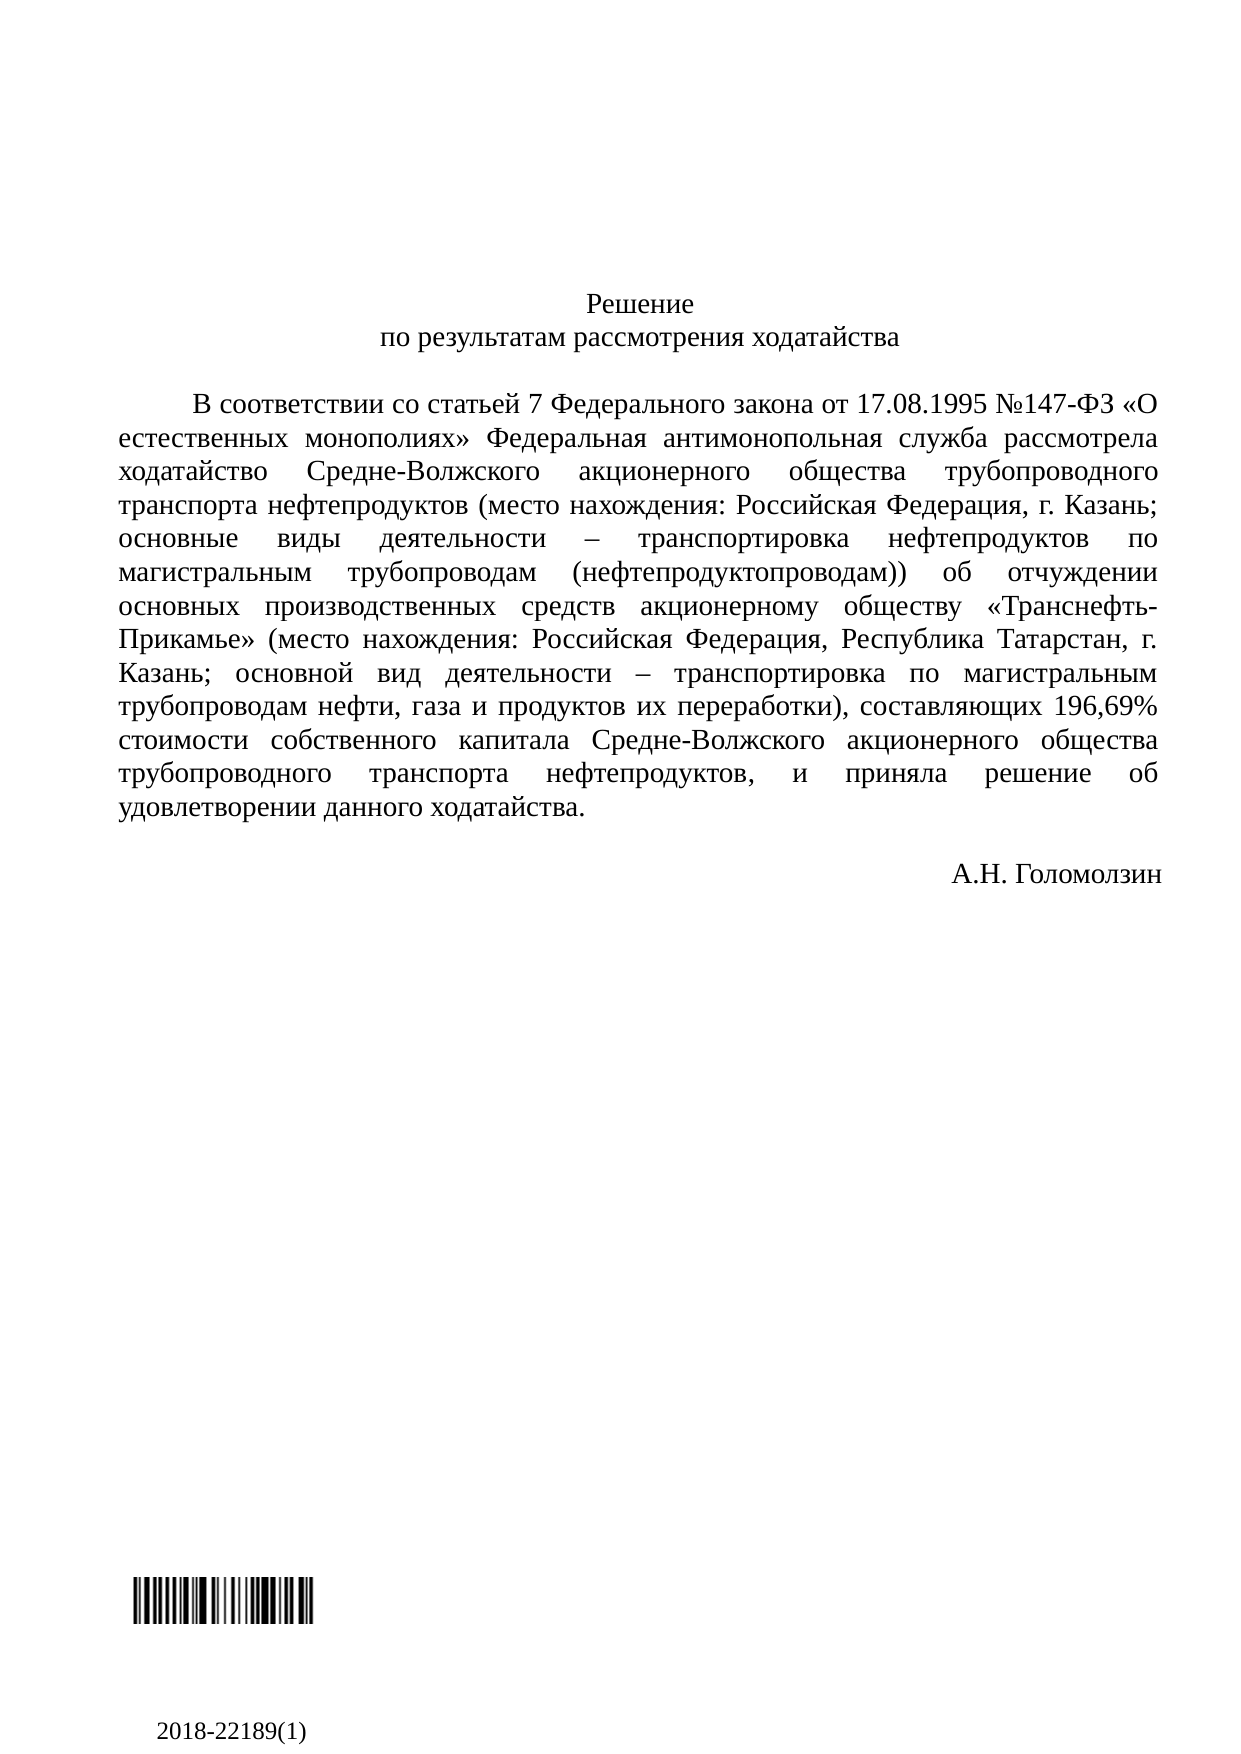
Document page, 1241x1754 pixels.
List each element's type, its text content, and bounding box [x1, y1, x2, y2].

text по результатам рассмотрения ходатайства [118, 319, 1162, 353]
text Решение [118, 286, 1162, 319]
text А.Н. Голомолзин [118, 856, 1162, 889]
text В соответствии со статьей 7 Федерального закона от 17.08.1995 №147-ФЗ «О естественных монополиях» Федеральная антимонопольная служба рассмотрела ходатайство Средне-Волжского акционерного общества трубопроводного транспорта нефтепродуктов (место нахождения: Российская Федерация, г. Казань; основные виды деятельности – транспортировка нефтепродуктов по магистральным трубопроводам (нефтепродуктопроводам)) об отчуждении основных производственных средств акционерному обществу «Транснефть-Прикамье» (место нахождения: Российская Федерация, Республика Татарстан, г. Казань; основной вид деятельности – транспортировка по магистральным трубопроводам нефти, газа и продуктов их переработки), составляющих 196,69% стоимости собственного капитала Средне-Волжского акционерного общества трубопроводного транспорта нефтепродуктов, и приняла решение об удовлетворении данного ходатайства. [118, 386, 1159, 822]
picture [118, 1577, 331, 1624]
